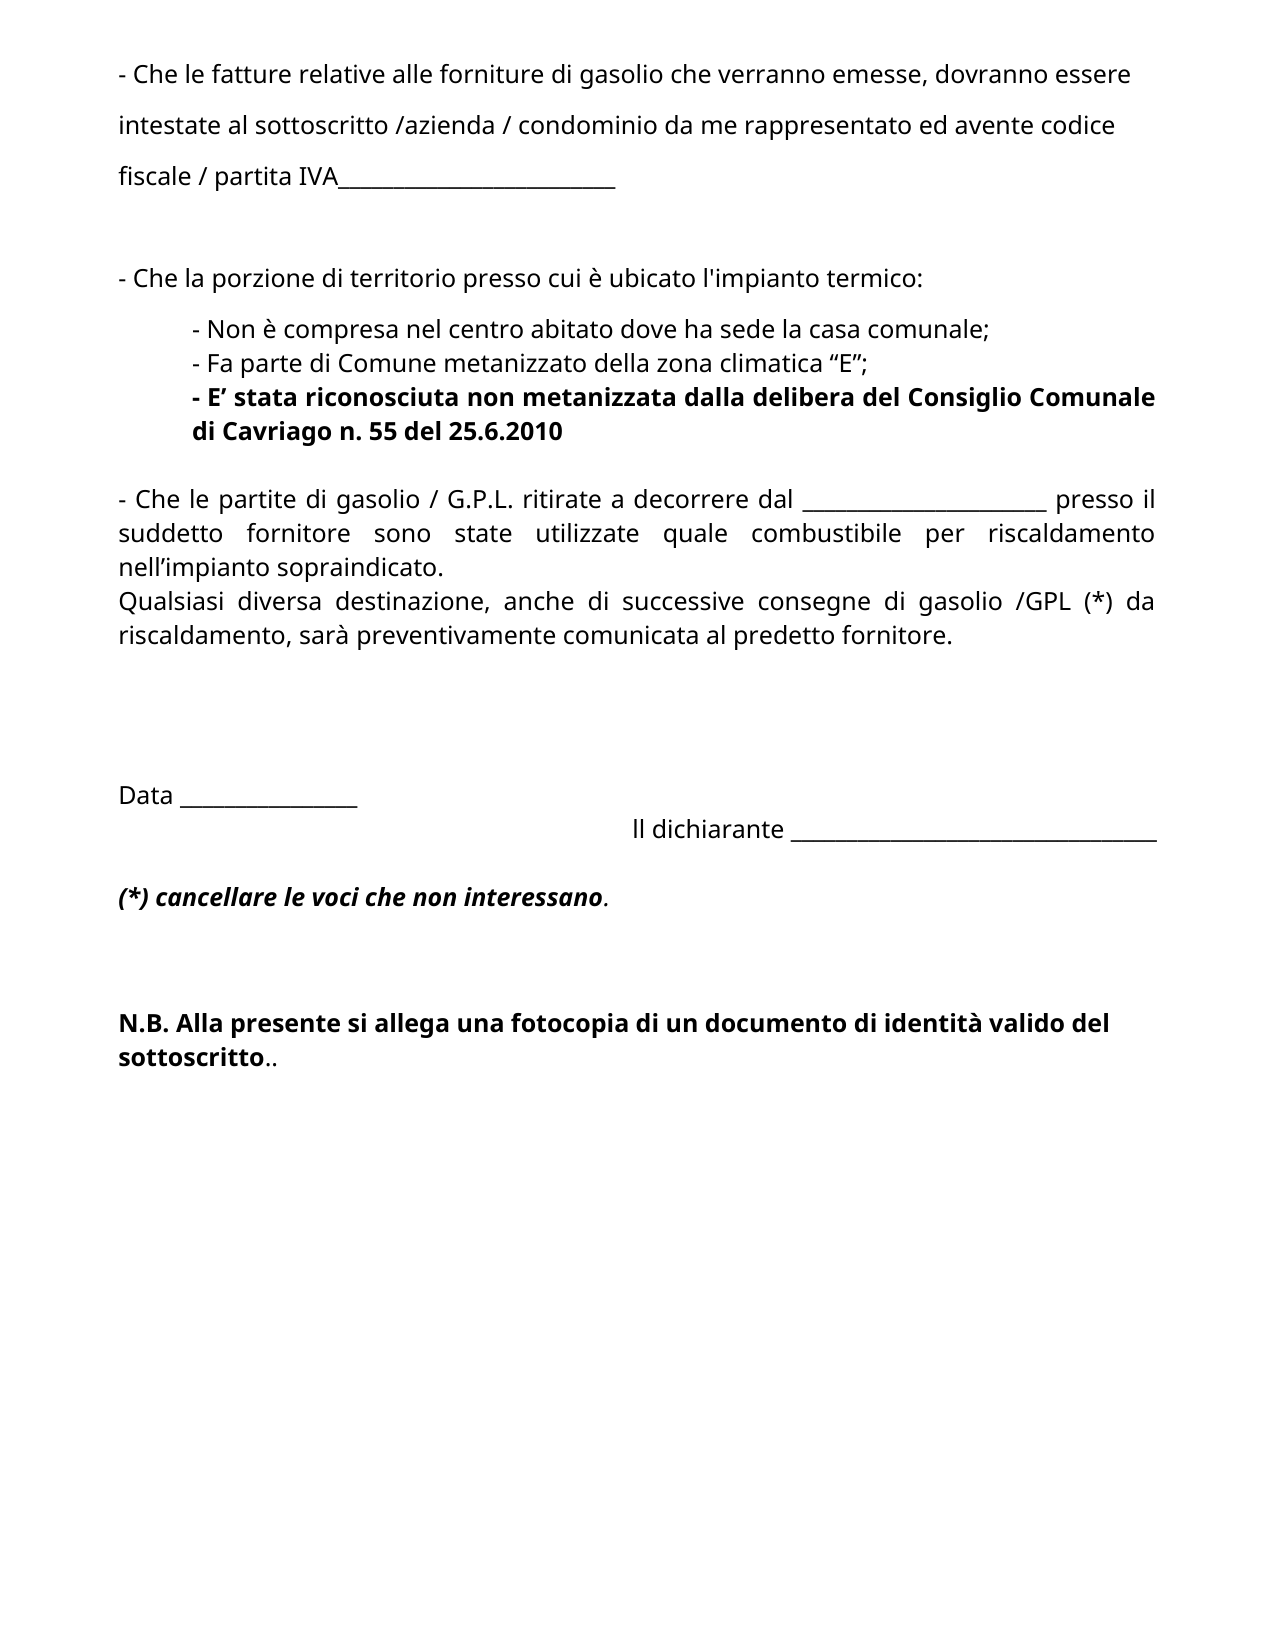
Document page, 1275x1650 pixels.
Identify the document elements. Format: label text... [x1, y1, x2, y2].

text - Non è compresa nel centro abitato dove ha sede la casa comunale; [118, 311, 1157, 346]
text (*) cancellare le voci che non interessano. [118, 880, 1157, 914]
text N.B. Alla presente si allega una fotocopia di un documento di identità valido del sottoscritto.. [118, 1006, 1157, 1074]
text Qualsiasi diversa destinazione, anche di successive consegne di gasolio /GPL (*) da riscaldamento, sarà preventivamente comunicata al predetto fornitore. [118, 584, 1157, 652]
text - Che le partite di gasolio / G.P.L. ritirate a decorrere dal ______________________ presso il suddetto fornitore sono state utilizzate quale combustibile per riscaldamento nell’impianto sopraindicato. [118, 482, 1157, 584]
text - Che le fatture relative alle forniture di gasolio che verranno emesse, dovranno essere intestate al sottoscritto /azienda / condominio da me rappresentato ed avente codice fiscale / partita IVA_________________________ [118, 56, 1157, 192]
text Data ________________ [118, 778, 1157, 812]
text ll dichiarante _________________________________ [118, 812, 1157, 846]
text - Fa parte di Comune metanizzato della zona climatica “E”; [118, 346, 1157, 379]
text - Che la porzione di territorio presso cui è ubicato l'impianto termico: [118, 209, 1157, 294]
text - E’ stata riconosciuta non metanizzata dalla delibera del Consiglio Comunale di Cavriago n. 55 del 25.6.2010 [192, 379, 1157, 448]
